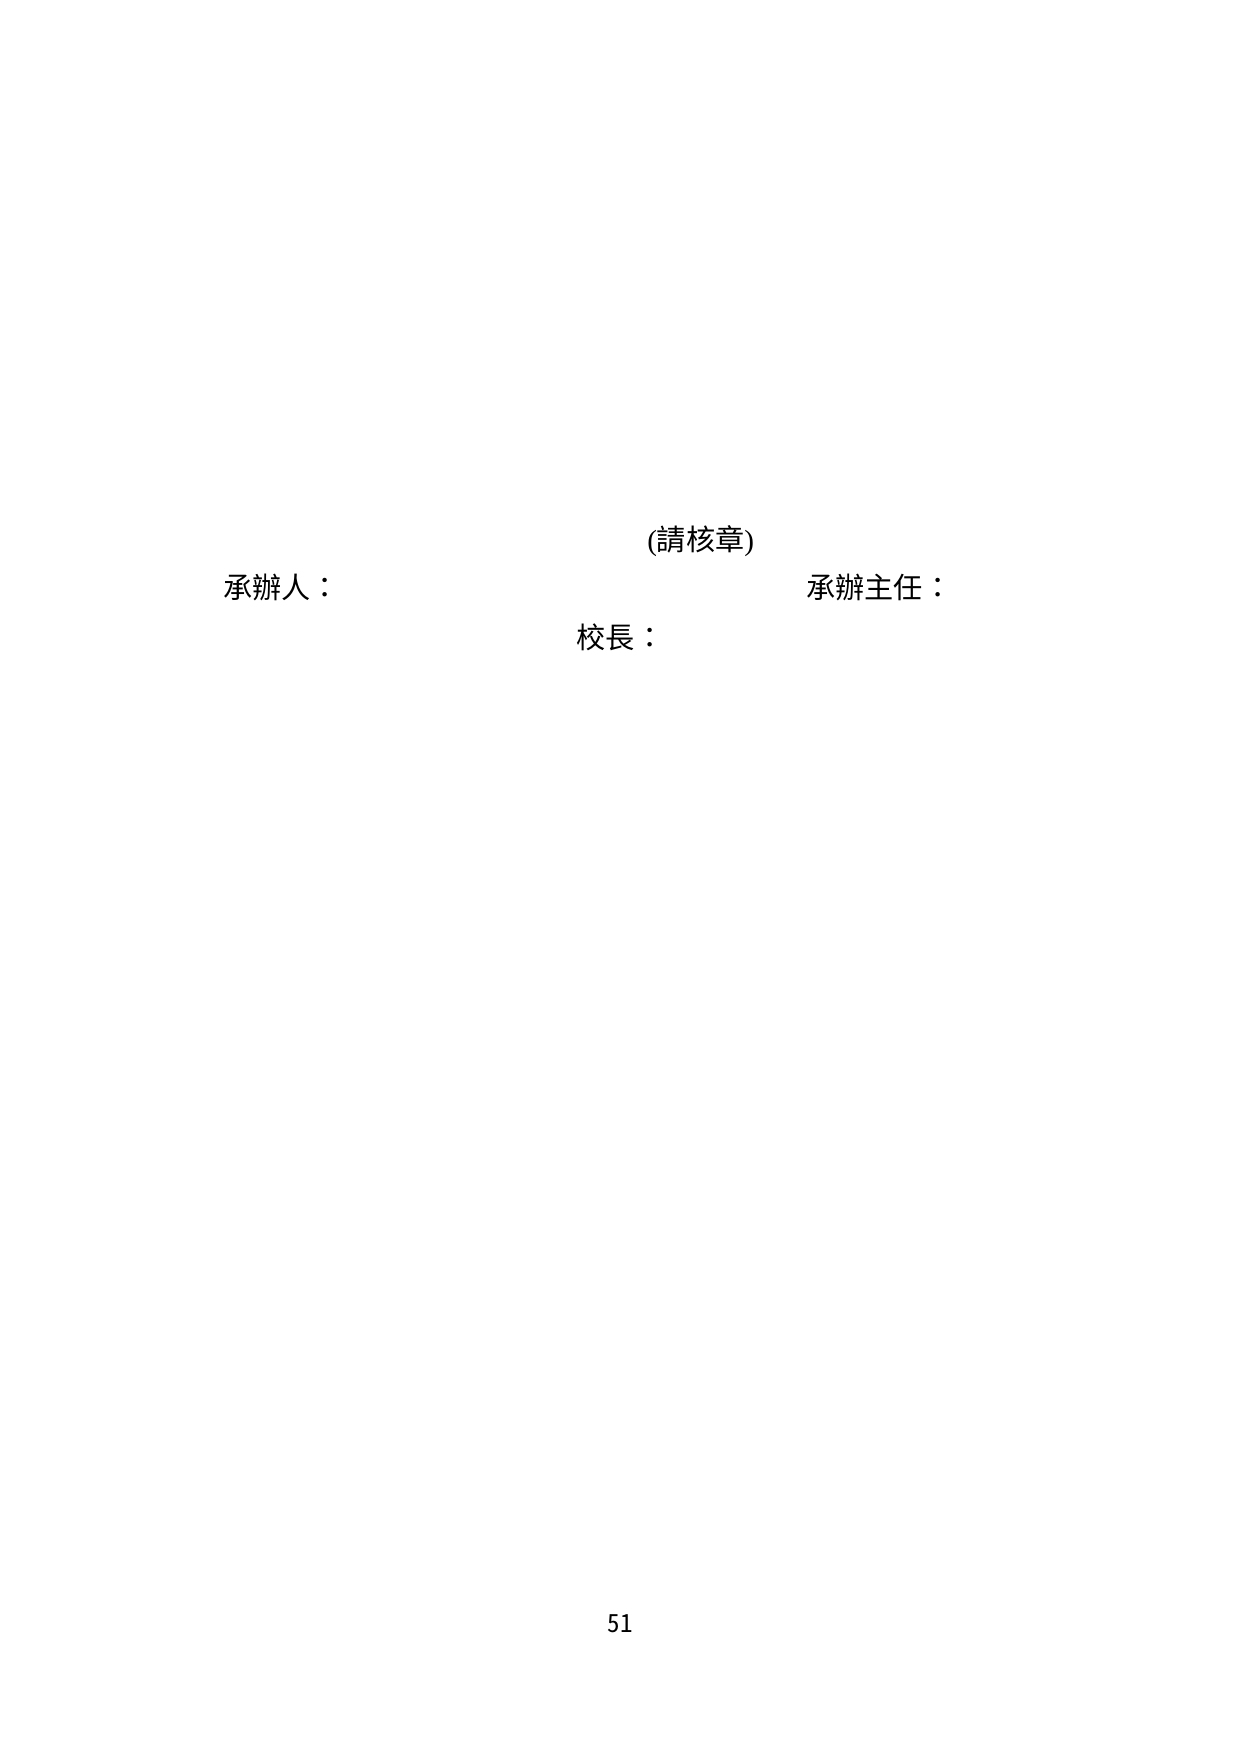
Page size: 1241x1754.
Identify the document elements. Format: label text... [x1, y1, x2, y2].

text (請核章) [47, 496, 1128, 558]
text 承辦人： 承辦主任： 校長： [47, 558, 1128, 658]
